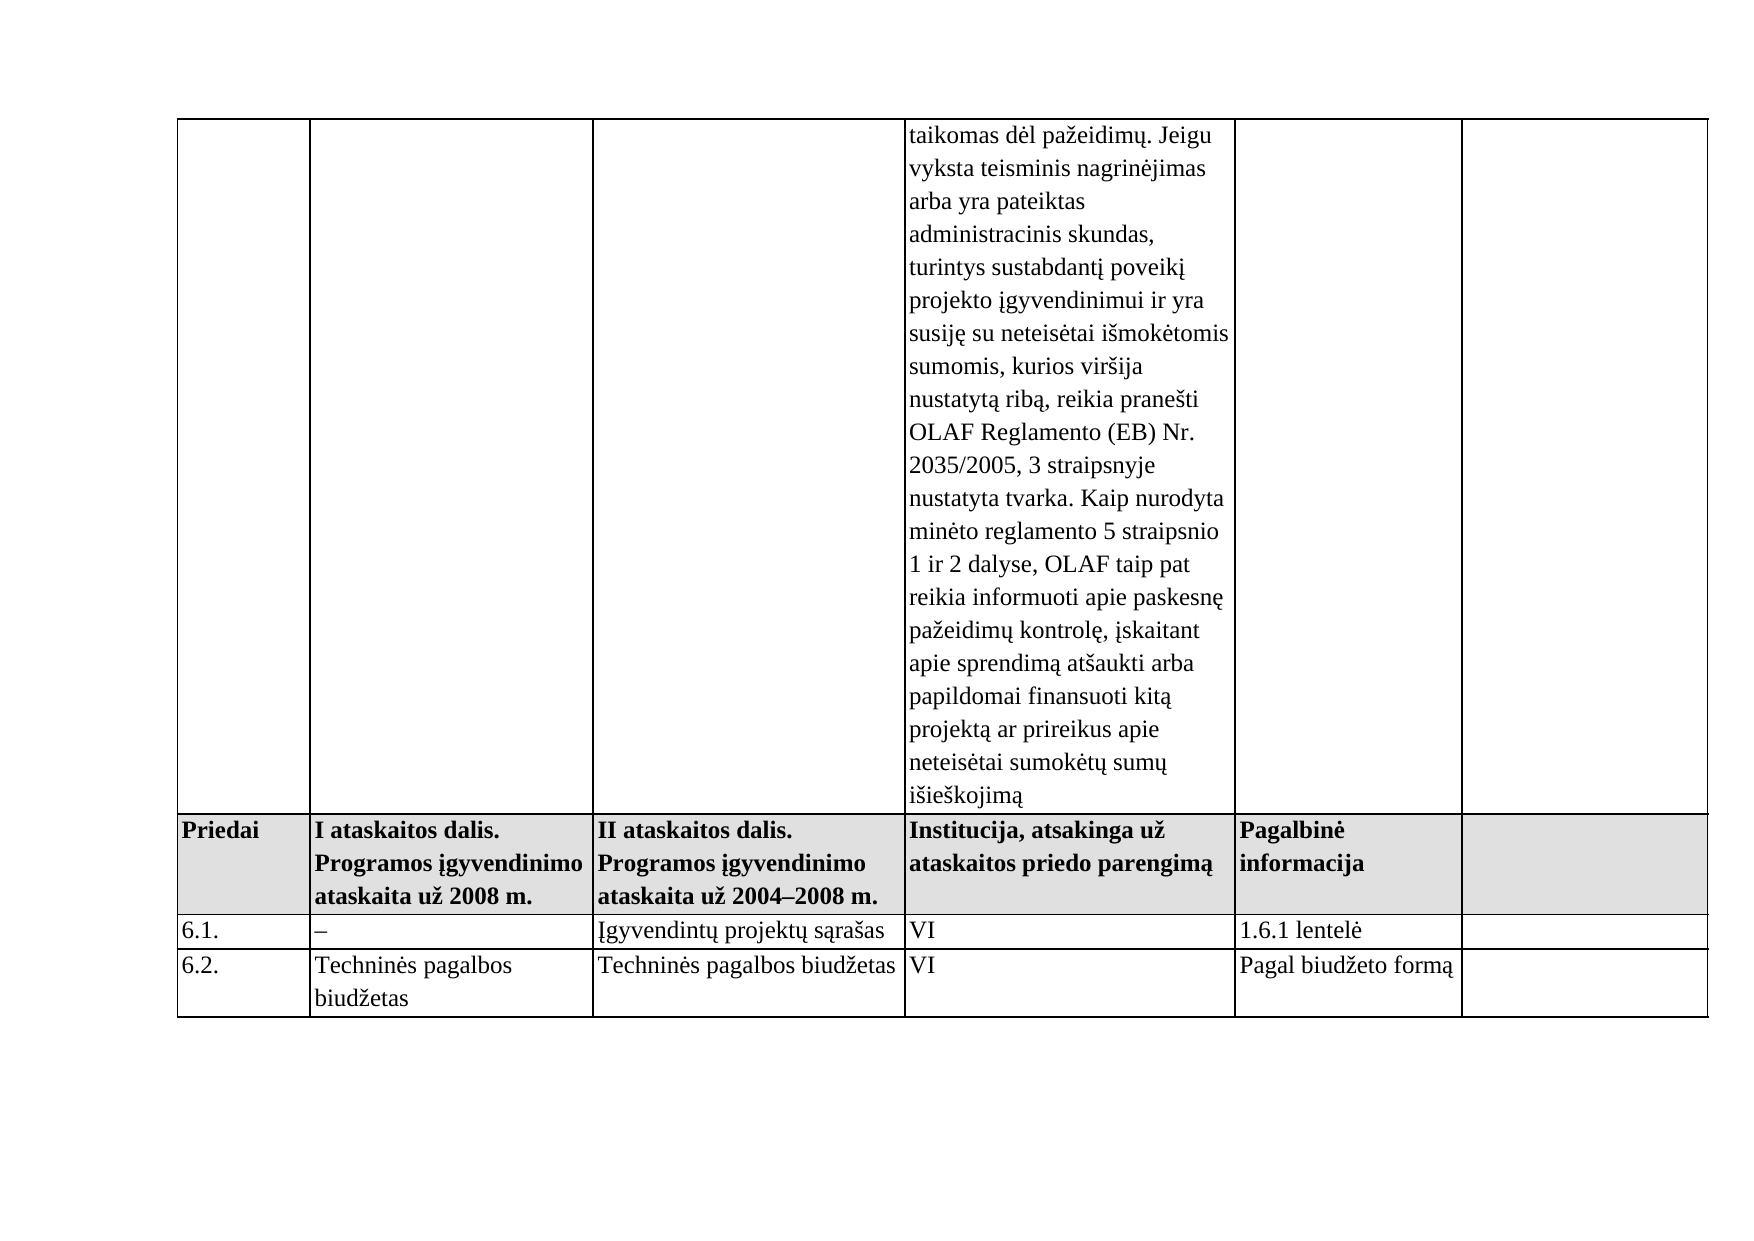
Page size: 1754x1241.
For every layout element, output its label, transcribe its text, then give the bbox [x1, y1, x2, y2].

table_cell [594, 120, 904, 813]
table_cell I ataskaitos dalis. Programos įgyvendinimo ataskaita už 2008 m. [311, 815, 592, 914]
table_cell VI [906, 915, 1234, 948]
table_cell Pagalbinė informacija [1236, 815, 1461, 914]
table_cell Institucija, atsakinga už ataskaitos priedo parengimą [906, 815, 1234, 914]
table_cell [1463, 120, 1707, 813]
table_cell 6.2. [178, 950, 309, 1016]
table_cell Priedai [178, 815, 309, 914]
table_cell – [311, 915, 592, 948]
table_cell II ataskaitos dalis. Programos įgyvendinimo ataskaita už 2004–2008 m. [594, 815, 904, 914]
table_cell Techninės pagalbos biudžetas [311, 950, 592, 1016]
table_cell 1.6.1 lentelė [1236, 915, 1461, 948]
table_cell [178, 120, 309, 813]
table_cell Įgyvendintų projektų sąrašas [594, 915, 904, 948]
table_cell [1463, 915, 1707, 948]
table_cell [311, 120, 592, 813]
table_cell [1236, 120, 1461, 813]
table_cell Pagal biudžeto formą [1236, 950, 1461, 1016]
table_cell [1708, 914, 1713, 948]
table_cell Techninės pagalbos biudžetas [594, 950, 904, 1016]
table_cell 6.1. [178, 915, 309, 948]
table_cell [1463, 950, 1707, 1016]
table_cell [1708, 118, 1713, 813]
table_cell [1708, 948, 1713, 1016]
table_cell VI [906, 950, 1234, 1016]
table_cell taikomas dėl pažeidimų. Jeigu vyksta teisminis nagrinėjimas arba yra pateiktas administracinis skundas, turintys sustabdantį poveikį projekto įgyvendinimui ir yra susiję su neteisėtai išmokėtomis sumomis, kurios viršija nustatytą ribą, reikia pranešti OLAF Reglamento (EB) Nr. 2035/2005, 3 straipsnyje nustatyta tvarka. Kaip nurodyta minėto reglamento 5 straipsnio 1 ir 2 dalyse, OLAF taip pat reikia informuoti apie paskesnę pažeidimų kontrolę, įskaitant apie sprendimą atšaukti arba papildomai finansuoti kitą projektą ar prireikus apie neteisėtai sumokėtų sumų išieškojimą [906, 120, 1234, 813]
table_cell [1463, 815, 1707, 914]
table_cell [1708, 813, 1713, 914]
